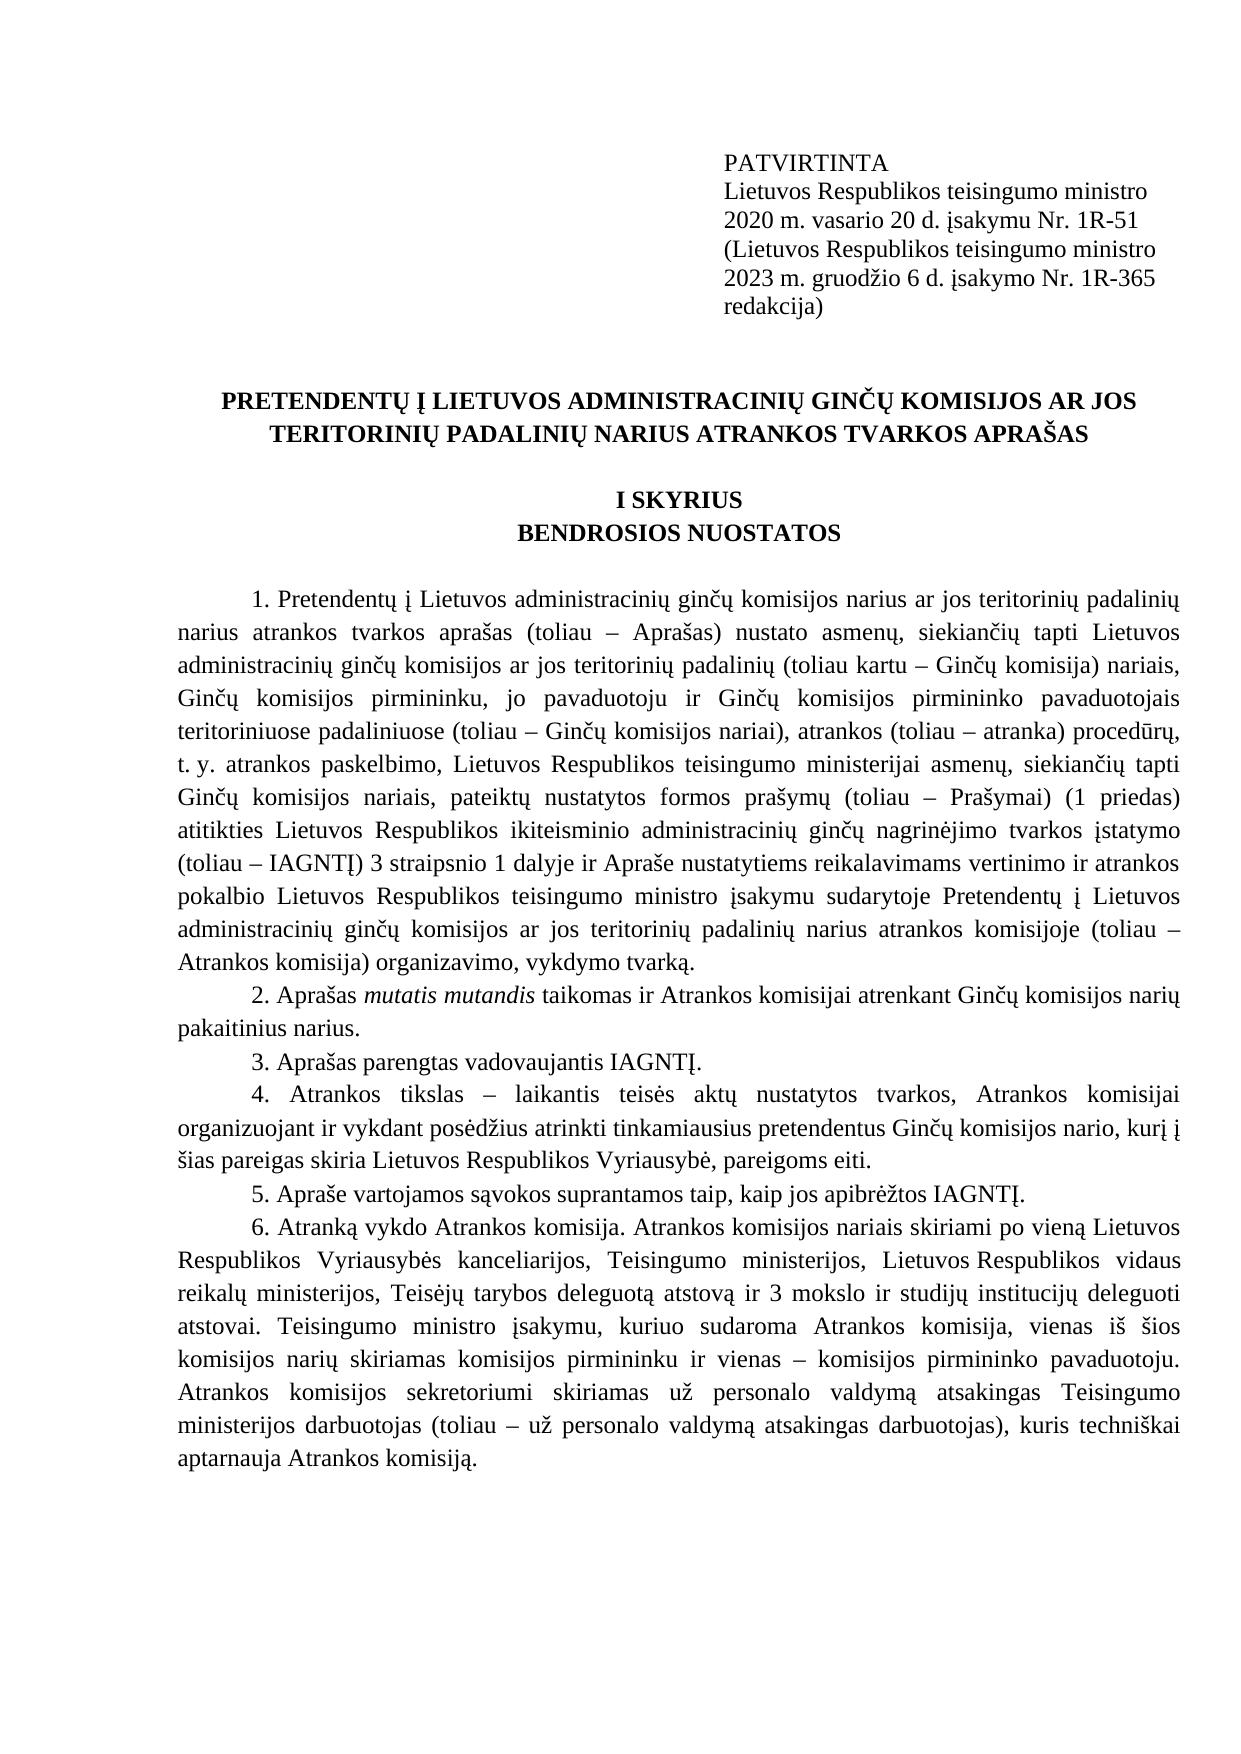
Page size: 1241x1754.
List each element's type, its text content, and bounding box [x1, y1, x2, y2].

text 2020 m. vasario 20 d. įsakymu Nr. 1R-51 [723, 205, 1181, 234]
text redakcija) [723, 291, 1181, 320]
text Lietuvos Respublikos teisingumo ministro [723, 176, 1181, 205]
text 3. Aprašas parengtas vadovaujantis IAGNTĮ. [177, 1047, 1181, 1075]
text PRETENDENTŲ Į lietuvos administracinių ginčų komisijos AR JOS TERITORINIŲ PADALINIŲ narius ATRANKOS TVARKOS APRAŠAS [177, 386, 1181, 448]
text 1. Pretendentų į Lietuvos administracinių ginčų komisijos narius ar jos teritorinių padalinių narius atrankos tvarkos aprašas (toliau – Aprašas) nustato asmenų, siekiančių tapti Lietuvos administracinių ginčų komisijos ar jos teritorinių padalinių (toliau kartu – Ginčų komisija) nariais, Ginčų komisijos pirmininku, jo pavaduotoju ir Ginčų komisijos pirmininko pavaduotojais teritoriniuose padaliniuose (toliau – Ginčų komisijos nariai), atrankos (toliau – atranka) procedūrų, t. y. atrankos paskelbimo, Lietuvos Respublikos teisingumo ministerijai asmenų, siekiančių tapti Ginčų komisijos nariais, pateiktų nustatytos formos prašymų (toliau – Prašymai) (1 priedas) atitikties Lietuvos Respublikos ikiteisminio administracinių ginčų nagrinėjimo tvarkos įstatymo (toliau – IAGNTĮ) 3 straipsnio 1 dalyje ir Apraše nustatytiems reikalavimams vertinimo ir atrankos pokalbio Lietuvos Respublikos teisingumo ministro įsakymu sudarytoje Pretendentų į Lietuvos administracinių ginčų komisijos ar jos teritorinių padalinių narius atrankos komisijoje (toliau – Atrankos komisija) organizavimo, vykdymo tvarką. [177, 584, 1181, 976]
text PATVIRTINTA [365, 148, 1181, 176]
text I SKYRIUS [177, 485, 1181, 514]
text 6. Atranką vykdo Atrankos komisija. Atrankos komisijos nariais skiriami po vieną Lietuvos Respublikos Vyriausybės kanceliarijos, Teisingumo ministerijos, Lietuvos Respublikos vidaus reikalų ministerijos, Teisėjų tarybos deleguotą atstovą ir 3 mokslo ir studijų institucijų deleguoti atstovai. Teisingumo ministro įsakymu, kuriuo sudaroma Atrankos komisija, vienas iš šios komisijos narių skiriamas komisijos pirmininku ir vienas – komisijos pirmininko pavaduotoju. Atrankos komisijos sekretoriumi skiriamas už personalo valdymą atsakingas Teisingumo ministerijos darbuotojas (toliau – už personalo valdymą atsakingas darbuotojas), kuris techniškai aptarnauja Atrankos komisiją. [177, 1212, 1181, 1472]
text (Lietuvos Respublikos teisingumo ministro [723, 234, 1181, 263]
text 2. Aprašas mutatis mutandis taikomas ir Atrankos komisijai atrenkant Ginčų komisijos narių pakaitinius narius. [177, 981, 1181, 1042]
text 4. Atrankos tikslas – laikantis teisės aktų nustatytos tvarkos, Atrankos komisijai organizuojant ir vykdant posėdžius atrinkti tinkamiausius pretendentus Ginčų komisijos nario, kurį į šias pareigas skiria Lietuvos Respublikos Vyriausybė, pareigoms eiti. [177, 1079, 1181, 1174]
text 5. Apraše vartojamos sąvokos suprantamos taip, kaip jos apibrėžtos IAGNTĮ. [177, 1179, 1181, 1207]
text BENDROSIOS NUOSTATOS [177, 518, 1181, 547]
text 2023 m. gruodžio 6 d. įsakymo Nr. 1R-365 [723, 263, 1181, 291]
